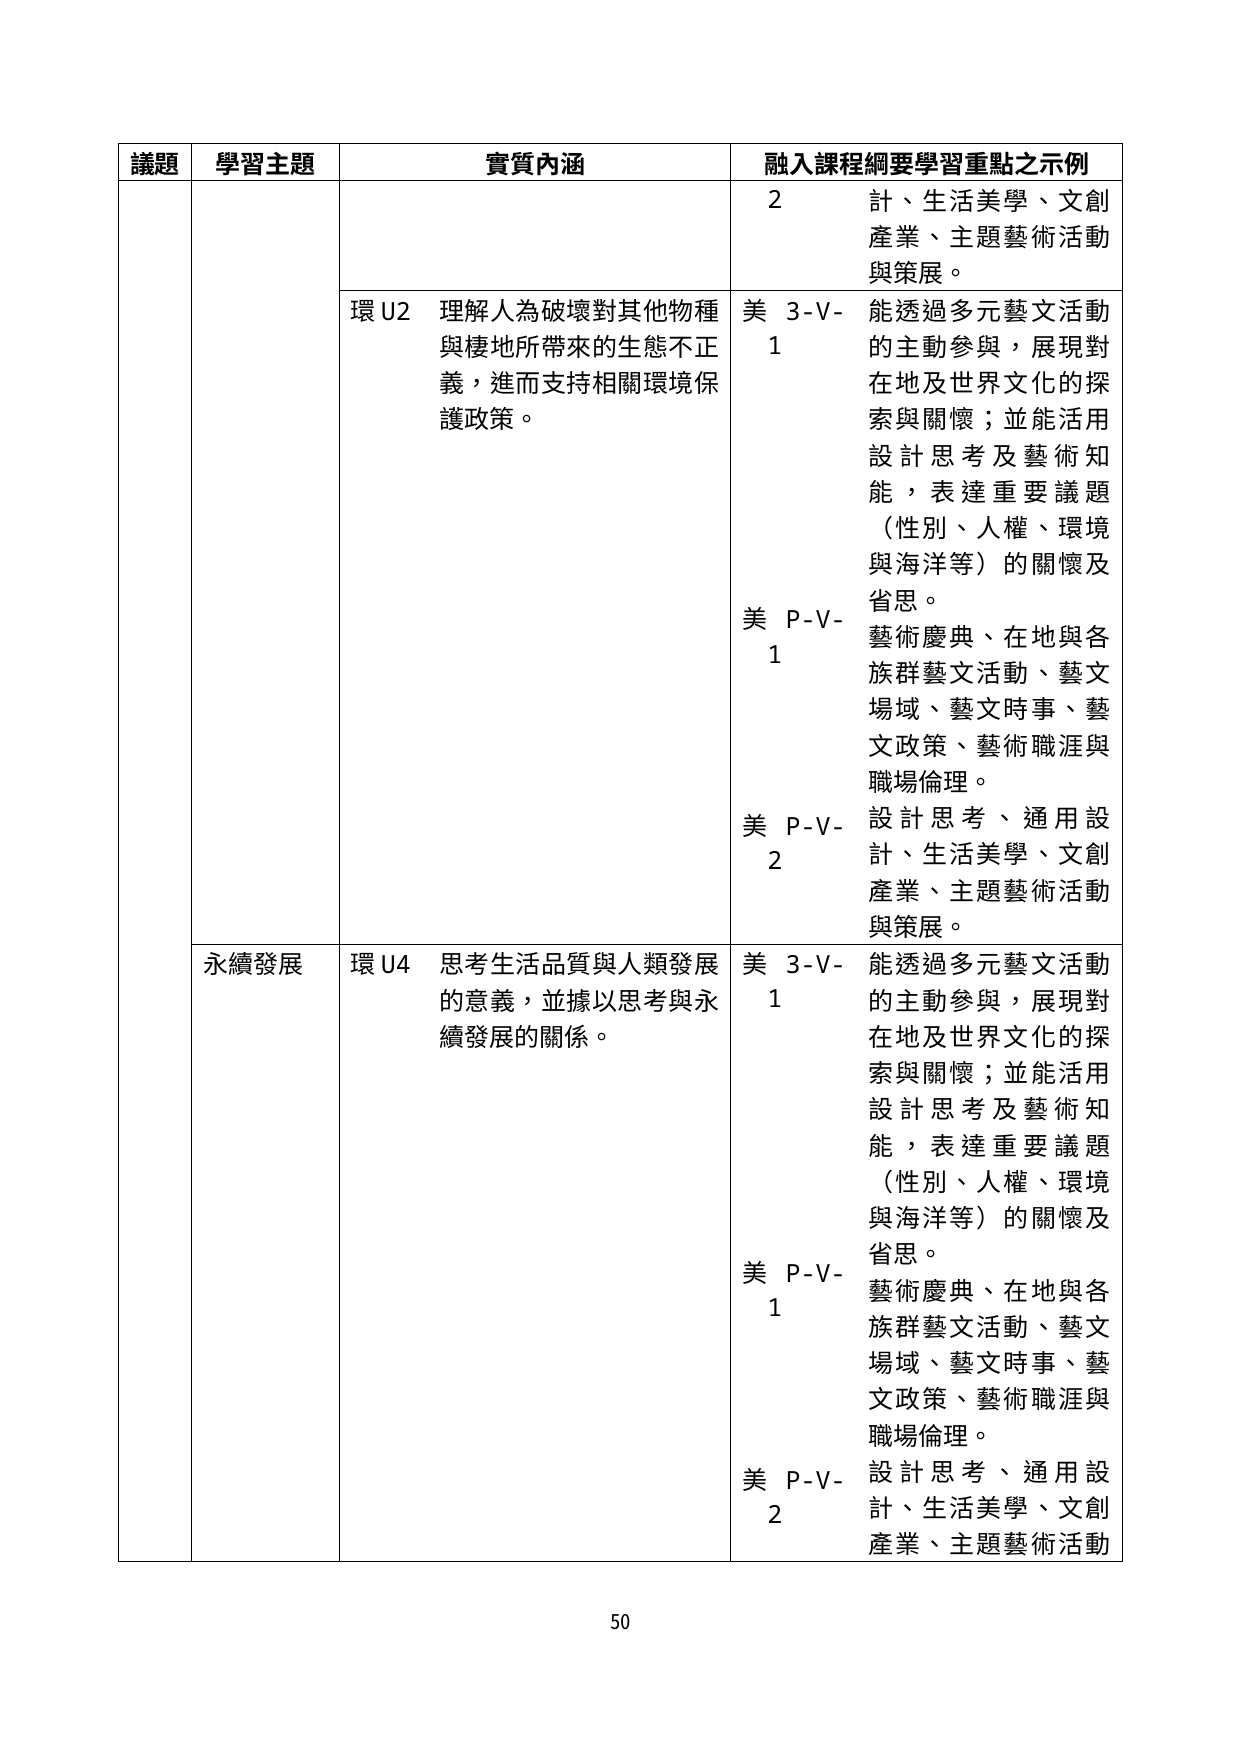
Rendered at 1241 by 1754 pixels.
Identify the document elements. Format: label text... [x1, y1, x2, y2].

table_cell 環U2 [340, 291, 428, 944]
table_cell 2 [731, 181, 857, 290]
table_header 融入課程綱要學習重點之示例 [731, 144, 1122, 180]
table_cell [192, 181, 339, 944]
table_cell [340, 181, 428, 290]
table_cell 美3-V-1 美P-V-1 美P-V-2 [731, 945, 857, 1561]
table_cell 美3-V-1 美P-V-1 美P-V-2 [731, 291, 857, 944]
table_cell 能透過多元藝文活動的主動參與，展現對在地及世界文化的探索與關懷；並能活用設計思考及藝術知能，表達重要議題（性別、人權、環境與海洋等）的關懷及省思。 藝術慶典、在地與各族群藝文活動、藝文場域、藝文時事、藝文政策、藝術職涯與職場倫理。 設計思考、通用設計、生活美學、文創產業、主題藝術活動與策展。 [857, 291, 1122, 944]
table_cell 環U4 [340, 945, 428, 1561]
table_cell 能透過多元藝文活動的主動參與，展現對在地及世界文化的探索與關懷；並能活用設計思考及藝術知能，表達重要議題（性別、人權、環境與海洋等）的關懷及省思。 藝術慶典、在地與各族群藝文活動、藝文場域、藝文時事、藝文政策、藝術職涯與職場倫理。 設計思考、通用設計、生活美學、文創產業、主題藝術活動 [857, 945, 1122, 1561]
table_cell [119, 181, 191, 1561]
table_cell 思考生活品質與人類發展的意義，並據以思考與永續發展的關係。 [428, 945, 730, 1561]
table_cell 計、生活美學、文創產業、主題藝術活動與策展。 [857, 181, 1122, 290]
table_cell 永續發展 [192, 945, 339, 1561]
table_header 議題 [119, 144, 191, 180]
table_cell 理解人為破壞對其他物種與棲地所帶來的生態不正義，進而支持相關環境保護政策。 [428, 291, 730, 944]
table_header 實質內涵 [340, 144, 730, 180]
table_header 學習主題 [192, 144, 339, 180]
table_cell [428, 181, 730, 290]
